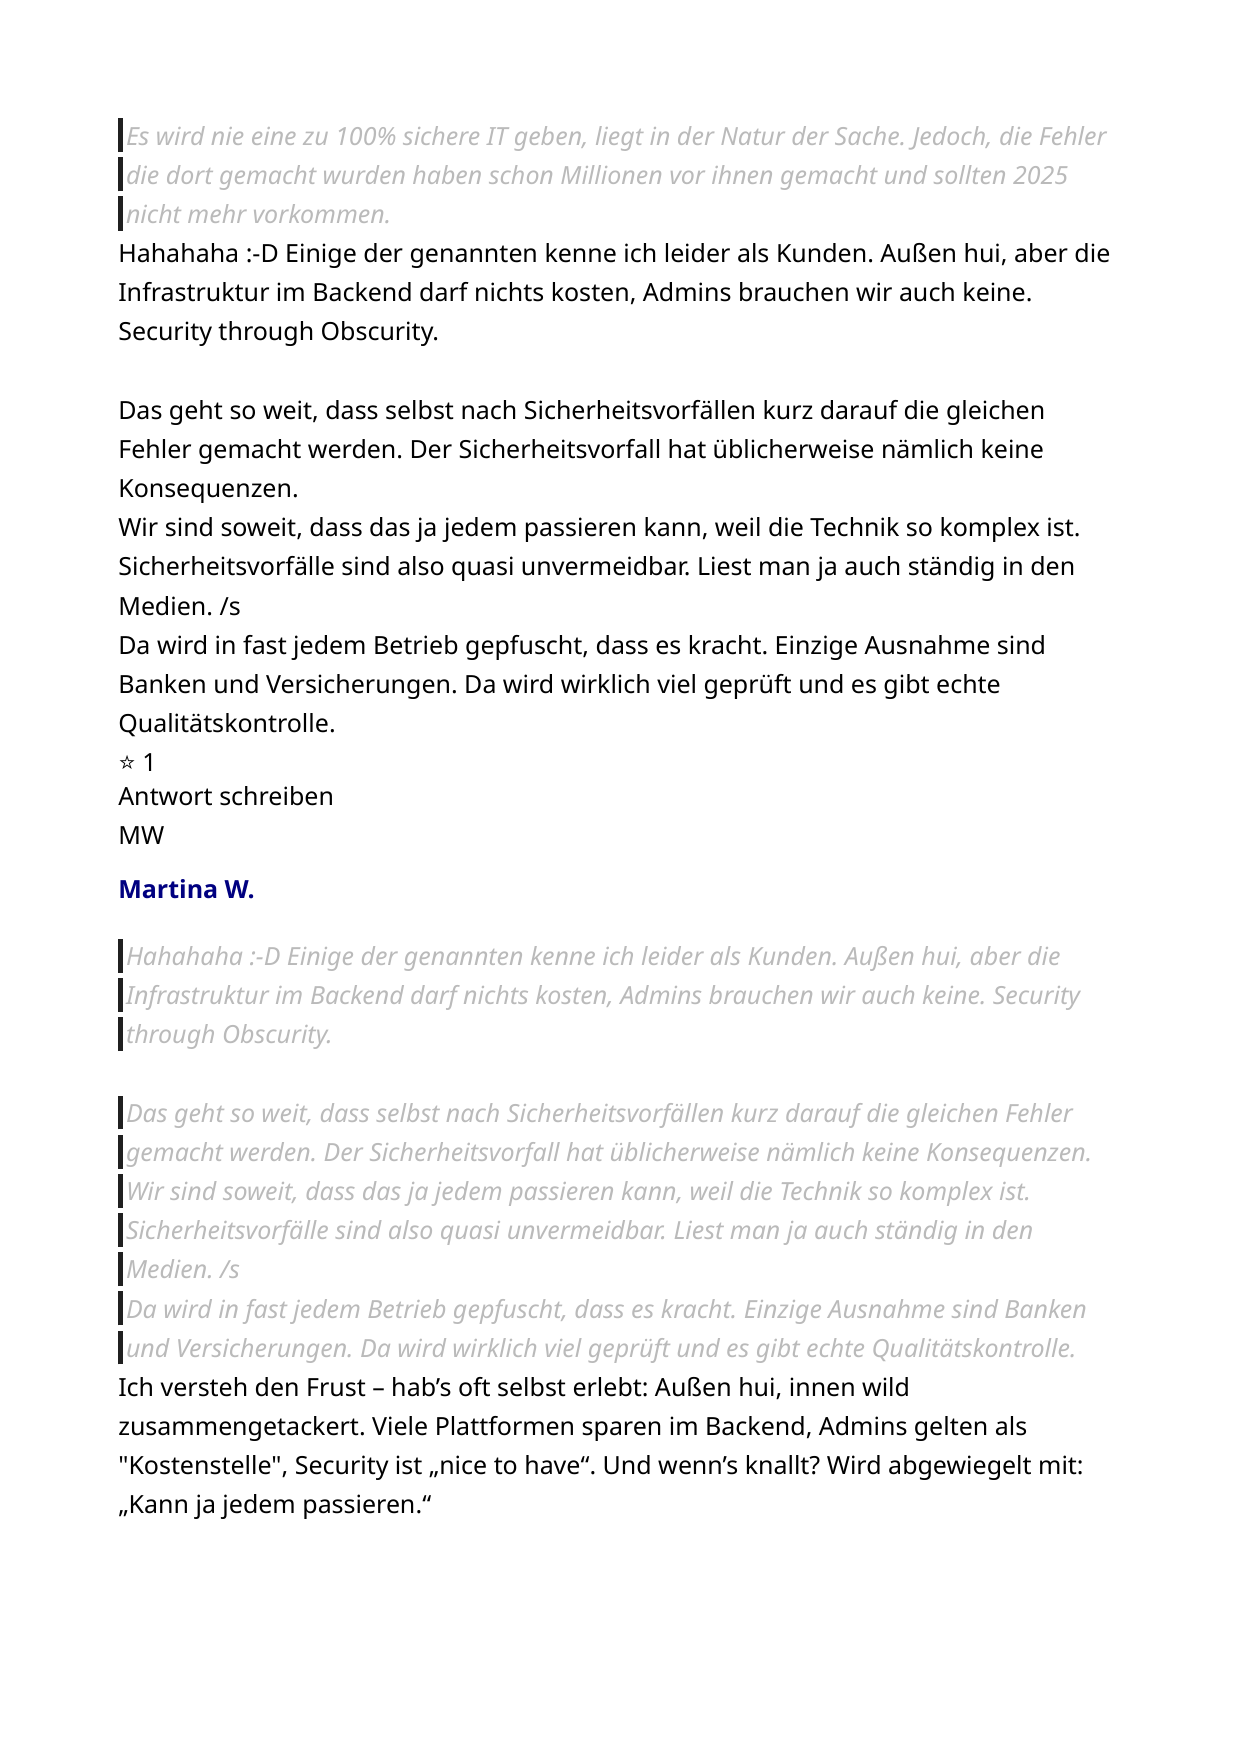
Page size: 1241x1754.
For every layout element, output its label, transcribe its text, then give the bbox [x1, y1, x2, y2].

text Wir sind soweit, dass das ja jedem passieren kann, weil die Technik so komplex ist. Sicherheitsvorfälle sind also quasi unvermeidbar. Liest man ja auch ständig in den Medien. /s [118, 510, 1122, 622]
text ⭐️ 1 [118, 745, 1122, 779]
text MW [118, 818, 1122, 852]
text Antwort schreiben [118, 779, 1122, 813]
text Da wird in fast jedem Betrieb gepfuscht, dass es kracht. Einzige Ausnahme sind Banken und Versicherungen. Da wird wirklich viel geprüft und es gibt echte Qualitätskontrolle. [118, 627, 1122, 740]
text Es wird nie eine zu 100% sichere IT geben, liegt in der Natur der Sache. Jedoch, die Fehler die dort gemacht wurden haben schon Millionen vor ihnen gemacht und sollten 2025 nicht mehr vorkommen. [118, 118, 1122, 231]
text Ich versteh den Frust – hab’s oft selbst erlebt: Außen hui, innen wild zusammengetackert. Viele Plattformen sparen im Backend, Admins gelten als "Kostenstelle", Security ist „nice to have“. Und wenn’s knallt? Wird abgewiegelt mit: „Kann ja jedem passieren.“ [118, 1370, 1122, 1521]
text Hahahaha :-D Einige der genannten kenne ich leider als Kunden. Außen hui, aber die Infrastruktur im Backend darf nichts kosten, Admins brauchen wir auch keine. Security through Obscurity. Das geht so weit, dass selbst nach Sicherheitsvorfällen kurz darauf die gleichen Fehler gemacht werden. Der Sicherheitsvorfall hat üblicherweise nämlich keine Konsequenzen. [118, 939, 1122, 1169]
text Da wird in fast jedem Betrieb gepfuscht, dass es kracht. Einzige Ausnahme sind Banken und Versicherungen. Da wird wirklich viel geprüft und es gibt echte Qualitätskontrolle. [118, 1291, 1122, 1364]
subtitle Martina W. [118, 872, 1122, 906]
text Hahahaha :-D Einige der genannten kenne ich leider als Kunden. Außen hui, aber die Infrastruktur im Backend darf nichts kosten, Admins brauchen wir auch keine. Security through Obscurity. Das geht so weit, dass selbst nach Sicherheitsvorfällen kurz darauf die gleichen Fehler gemacht werden. Der Sicherheitsvorfall hat üblicherweise nämlich keine Konsequenzen. [118, 236, 1122, 505]
text Wir sind soweit, dass das ja jedem passieren kann, weil die Technik so komplex ist. Sicherheitsvorfälle sind also quasi unvermeidbar. Liest man ja auch ständig in den Medien. /s [118, 1174, 1122, 1286]
